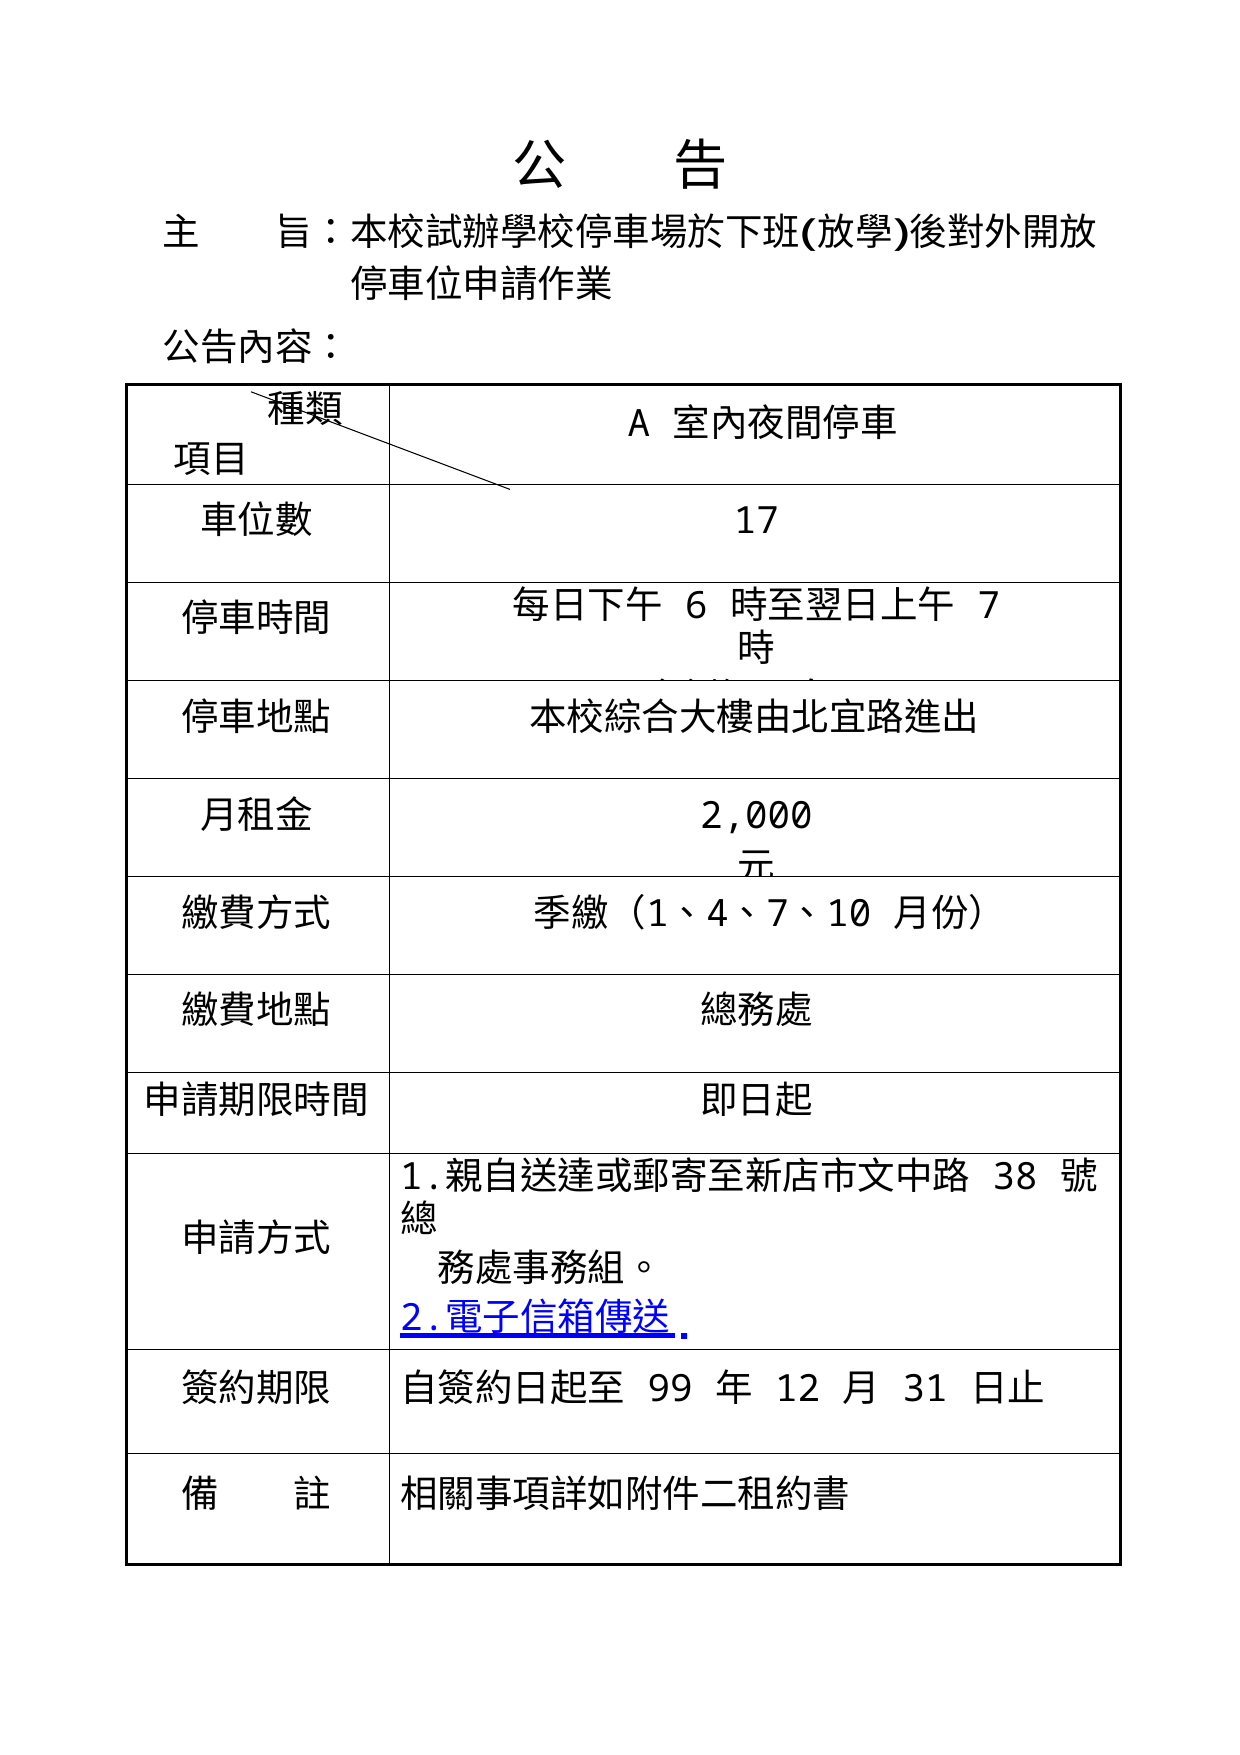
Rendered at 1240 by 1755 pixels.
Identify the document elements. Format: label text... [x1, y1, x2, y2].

table_cell 季繳（1、4、7、10 月份） [390, 877, 1119, 974]
text 公 告 [504, 131, 735, 200]
table_cell 本校綜合大樓由北宜路進出 [390, 681, 1119, 778]
table_cell 申請期限時間 [128, 1073, 389, 1153]
table_cell 停車地點 [128, 681, 389, 778]
table_cell 相關事項詳如附件二租約書 [390, 1454, 1119, 1563]
table_cell 申請方式 [128, 1154, 389, 1349]
table_cell 簽約期限 [128, 1350, 389, 1452]
table_cell 繳費地點 [128, 975, 389, 1072]
table_header 種類 項目 [128, 386, 389, 483]
table_cell 2,000 元 [390, 779, 1119, 876]
table_header A 室內夜間停車 [390, 386, 1119, 483]
table_cell 車位數 [128, 485, 389, 582]
table_cell 1.親自送達或郵寄至新店市文中路 38 號總 務處事務組。 2.電子信箱傳送 chiehms08@tpc.edu.tw。 3.申請表如附件一。 [390, 1154, 1119, 1349]
text 主 旨：本校試辦學校停車場於下班(放學)後對外開放 停車位申請作業 [162, 206, 1111, 308]
table_cell 備 註 [128, 1454, 389, 1563]
table_cell 繳費方式 [128, 877, 389, 974]
table_cell 每日下午 6 時至翌日上午 7 時 (含例假日白天) [390, 583, 1119, 680]
table_cell 總務處 [390, 975, 1119, 1072]
table_cell 17 [390, 485, 1119, 582]
table_cell 即日起 [390, 1073, 1119, 1153]
text 公告內容： [162, 309, 1142, 369]
table_cell 停車時間 [128, 583, 389, 680]
table_cell 月租金 [128, 779, 389, 876]
table_cell 自簽約日起至 99 年 12 月 31 日止 [390, 1350, 1119, 1452]
